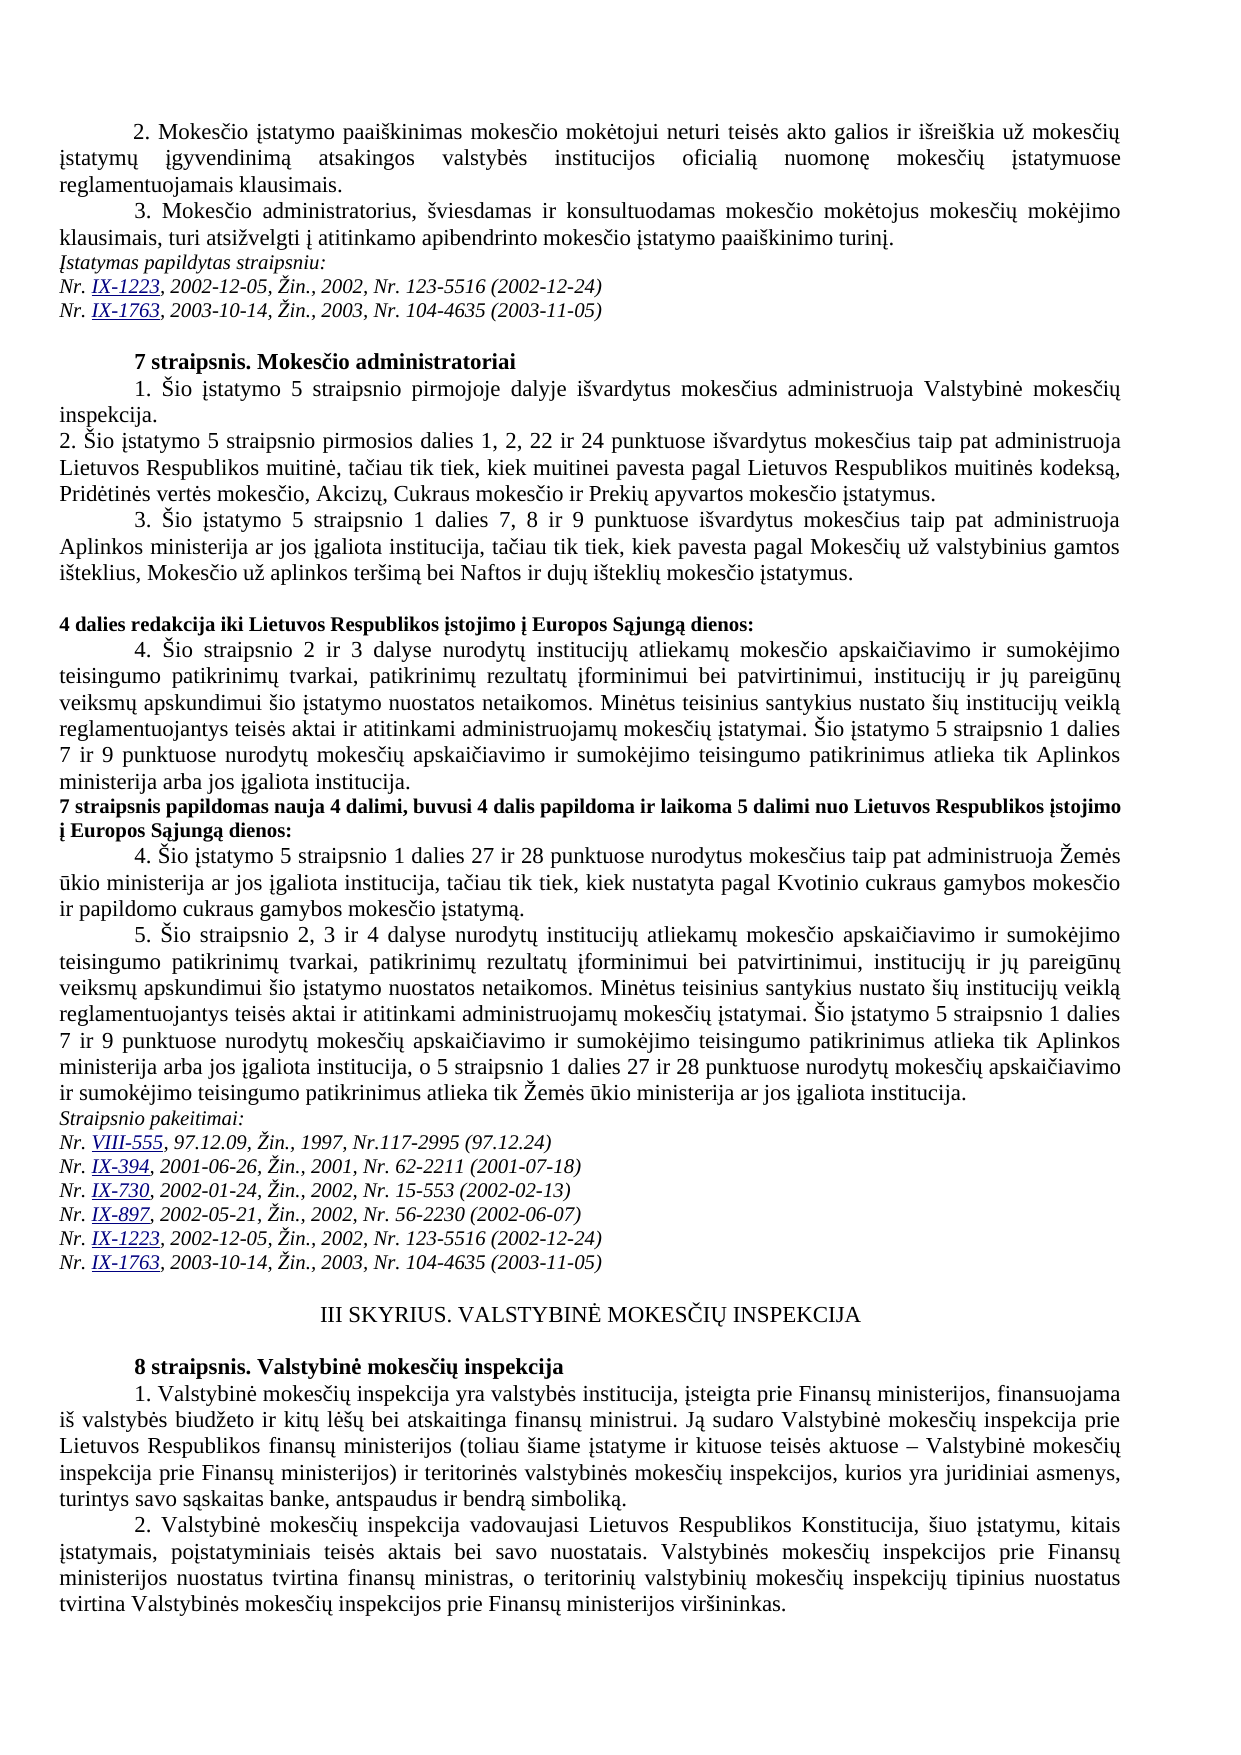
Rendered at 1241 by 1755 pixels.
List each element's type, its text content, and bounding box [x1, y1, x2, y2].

text Nr. IX-1763, 2003-10-14, Žin., 2003, Nr. 104-4635 (2003-11-05) [59, 298, 1122, 322]
text 5. Šio straipsnio 2, 3 ir 4 dalyse nurodytų institucijų atliekamų mokesčio apskaičiavimo ir sumokėjimo teisingumo patikrinimų tvarkai, patikrinimų rezultatų įforminimui bei patvirtinimui, institucijų ir jų pareigūnų veiksmų apskundimui šio įstatymo nuostatos netaikomos. Minėtus teisinius santykius nustato šių institucijų veiklą reglamentuojantys teisės aktai ir atitinkami administruojamų mokesčių įstatymai. Šio įstatymo 5 straipsnio 1 dalies 7 ir 9 punktuose nurodytų mokesčių apskaičiavimo ir sumokėjimo teisingumo patikrinimus atlieka tik Aplinkos ministerija arba jos įgaliota institucija, o 5 straipsnio 1 dalies 27 ir 28 punktuose nurodytų mokesčių apskaičiavimo ir sumokėjimo teisingumo patikrinimus atlieka tik Žemės ūkio ministerija ar jos įgaliota institucija. [59, 921, 1122, 1106]
text 7 straipsnis. Mokesčio administratoriai [59, 348, 1122, 375]
text Nr. IX-1223, 2002-12-05, Žin., 2002, Nr. 123-5516 (2002-12-24) [59, 274, 1122, 298]
text 2. Mokesčio įstatymo paaiškinimas mokesčio mokėtojui neturi teisės akto galios ir išreiškia už mokesčių įstatymų įgyvendinimą atsakingos valstybės institucijos oficialią nuomonę mokesčių įstatymuose reglamentuojamais klausimais. [59, 118, 1122, 197]
subtitle III SKYRIUS. VALSTYBINĖ MOKESČIŲ INSPEKCIJA [59, 1301, 1122, 1327]
text 1. Šio įstatymo 5 straipsnio pirmojoje dalyje išvardytus mokesčius administruoja Valstybinė mokesčių inspekcija. [59, 375, 1122, 427]
text 2. Šio įstatymo 5 straipsnio pirmosios dalies 1, 2, 22 ir 24 punktuose išvardytus mokesčius taip pat administruoja Lietuvos Respublikos muitinė, tačiau tik tiek, kiek muitinei pavesta pagal Lietuvos Respublikos muitinės kodeksą, Pridėtinės vertės mokesčio, Akcizų, Cukraus mokesčio ir Prekių apyvartos mokesčio įstatymus. [59, 427, 1122, 507]
text 3. Mokesčio administratorius, šviesdamas ir konsultuodamas mokesčio mokėtojus mokesčių mokėjimo klausimais, turi atsižvelgti į atitinkamo apibendrinto mokesčio įstatymo paaiškinimo turinį. [59, 197, 1122, 250]
text Įstatymas papildytas straipsniu: [59, 250, 1122, 274]
text Nr. IX-1763, 2003-10-14, Žin., 2003, Nr. 104-4635 (2003-11-05) [59, 1250, 1122, 1274]
text 4. Šio įstatymo 5 straipsnio 1 dalies 27 ir 28 punktuose nurodytus mokesčius taip pat administruoja Žemės ūkio ministerija ar jos įgaliota institucija, tačiau tik tiek, kiek nustatyta pagal Kvotinio cukraus gamybos mokesčio ir papildomo cukraus gamybos mokesčio įstatymą. [59, 842, 1122, 921]
text Straipsnio pakeitimai: [59, 1106, 1122, 1130]
text Nr. VIII-555, 97.12.09, Žin., 1997, Nr.117-2995 (97.12.24) [59, 1130, 1122, 1154]
text 2. Valstybinė mokesčių inspekcija vadovaujasi Lietuvos Respublikos Konstitucija, šiuo įstatymu, kitais įstatymais, poįstatyminiais teisės aktais bei savo nuostatais. Valstybinės mokesčių inspekcijos prie Finansų ministerijos nuostatus tvirtina finansų ministras, o teritorinių valstybinių mokesčių inspekcijų tipinius nuostatus tvirtina Valstybinės mokesčių inspekcijos prie Finansų ministerijos viršininkas. [59, 1511, 1122, 1617]
text 4. Šio straipsnio 2 ir 3 dalyse nurodytų institucijų atliekamų mokesčio apskaičiavimo ir sumokėjimo teisingumo patikrinimų tvarkai, patikrinimų rezultatų įforminimui bei patvirtinimui, institucijų ir jų pareigūnų veiksmų apskundimui šio įstatymo nuostatos netaikomos. Minėtus teisinius santykius nustato šių institucijų veiklą reglamentuojantys teisės aktai ir atitinkami administruojamų mokesčių įstatymai. Šio įstatymo 5 straipsnio 1 dalies 7 ir 9 punktuose nurodytų mokesčių apskaičiavimo ir sumokėjimo teisingumo patikrinimus atlieka tik Aplinkos ministerija arba jos įgaliota institucija. [59, 636, 1122, 794]
text Nr. IX-394, 2001-06-26, Žin., 2001, Nr. 62-2211 (2001-07-18) [59, 1154, 1122, 1178]
text Nr. IX-1223, 2002-12-05, Žin., 2002, Nr. 123-5516 (2002-12-24) [59, 1226, 1122, 1250]
text 7 straipsnis papildomas nauja 4 dalimi, buvusi 4 dalis papildoma ir laikoma 5 dalimi nuo Lietuvos Respublikos įstojimo į Europos Sąjungą dienos: [59, 794, 1122, 842]
text 4 dalies redakcija iki Lietuvos Respublikos įstojimo į Europos Sąjungą dienos: [59, 612, 1122, 636]
text 8 straipsnis. Valstybinė mokesčių inspekcija [59, 1353, 1122, 1380]
text 3. Šio įstatymo 5 straipsnio 1 dalies 7, 8 ir 9 punktuose išvardytus mokesčius taip pat administruoja Aplinkos ministerija ar jos įgaliota institucija, tačiau tik tiek, kiek pavesta pagal Mokesčių už valstybinius gamtos išteklius, Mokesčio už aplinkos teršimą bei Naftos ir dujų išteklių mokesčio įstatymus. [59, 507, 1122, 586]
text Nr. IX-730, 2002-01-24, Žin., 2002, Nr. 15-553 (2002-02-13) [59, 1178, 1122, 1202]
text Nr. IX-897, 2002-05-21, Žin., 2002, Nr. 56-2230 (2002-06-07) [59, 1202, 1122, 1226]
text 1. Valstybinė mokesčių inspekcija yra valstybės institucija, įsteigta prie Finansų ministerijos, finansuojama iš valstybės biudžeto ir kitų lėšų bei atskaitinga finansų ministrui. Ją sudaro Valstybinė mokesčių inspekcija prie Lietuvos Respublikos finansų ministerijos (toliau šiame įstatyme ir kituose teisės aktuose – Valstybinė mokesčių inspekcija prie Finansų ministerijos) ir teritorinės valstybinės mokesčių inspekcijos, kurios yra juridiniai asmenys, turintys savo sąskaitas banke, antspaudus ir bendrą simboliką. [59, 1380, 1122, 1511]
